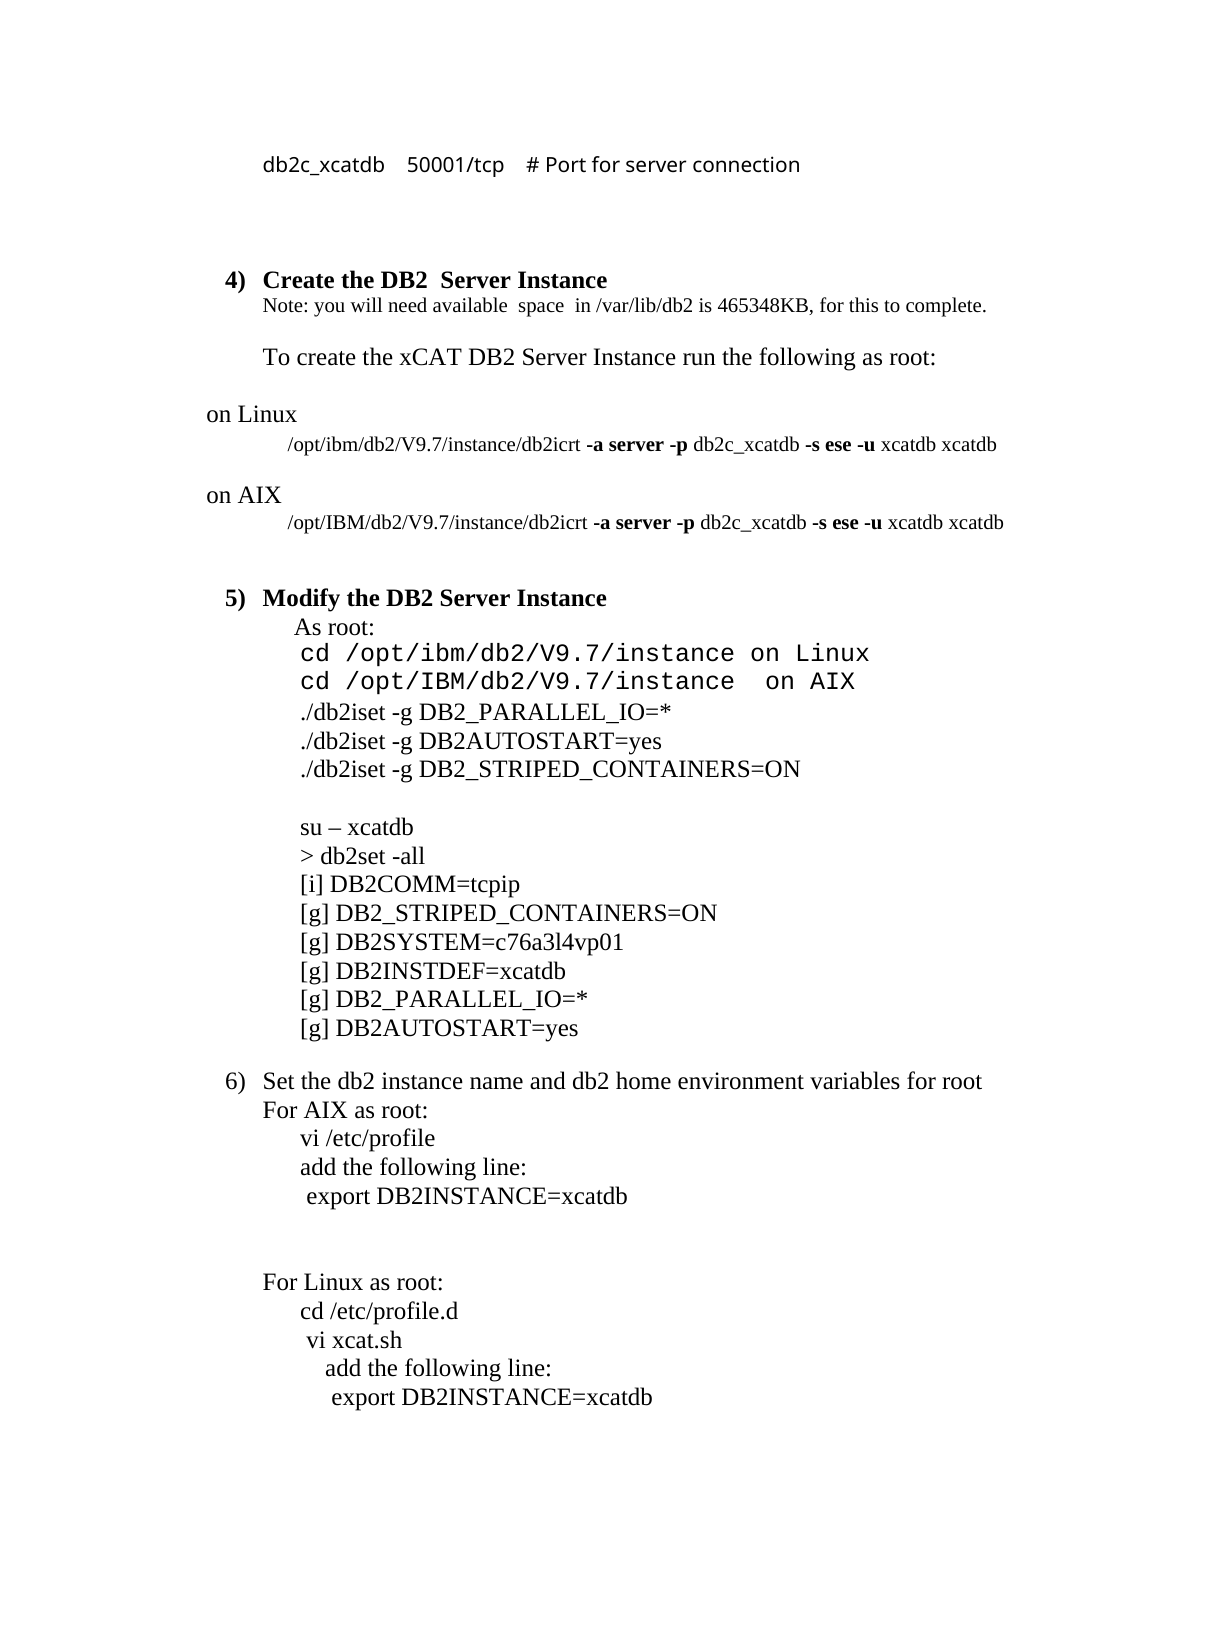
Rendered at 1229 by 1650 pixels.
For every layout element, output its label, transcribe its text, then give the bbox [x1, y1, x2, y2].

text ./db2iset -g DB2AUTOSTART=yes [300, 726, 1041, 754]
text [g] DB2AUTOSTART=yes [300, 1013, 1041, 1042]
text [g] DB2_STRIPED_CONTAINERS=ON [300, 898, 1041, 927]
text on AIX [187, 457, 1041, 510]
list Create the DB2 Server Instance [225, 265, 1041, 293]
text db2c_xcatdb 50001/tcp # Port for server connection [262, 150, 1041, 178]
list Set the db2 instance name and db2 home environment variables for root [225, 1066, 1041, 1095]
text /opt/IBM/db2/V9.7/instance/db2icrt -a server -p db2c_xcatdb -s ese -u xcatdb xcatdb [262, 510, 1041, 583]
list For AIX as root: [225, 1095, 1041, 1123]
list Modify the DB2 Server Instance [225, 583, 1041, 612]
list vi /etc/profile [225, 1123, 1041, 1152]
text add the following line: [187, 1152, 1041, 1181]
text cd /opt/IBM/db2/V9.7/instance on AIX [300, 669, 1041, 697]
text [g] DB2SYSTEM=c76a3l4vp01 [300, 927, 1041, 956]
list Note: you will need available space in /var/lib/db2 is 465348KB, for this to complete. [225, 293, 1041, 317]
text > db2set -all [300, 841, 1041, 869]
text su – xcatdb [300, 812, 1041, 841]
text ./db2iset -g DB2_PARALLEL_IO=* [300, 697, 1041, 726]
list add the following line: [225, 1353, 1041, 1382]
list export DB2INSTANCE=xcatdb [225, 1382, 1041, 1411]
text [i] DB2COMM=tcpip [300, 869, 1041, 898]
text ./db2iset -g DB2_STRIPED_CONTAINERS=ON [300, 754, 1041, 783]
list As root: [225, 612, 1041, 640]
list vi xcat.sh [225, 1325, 1041, 1353]
text on Linux [187, 399, 1041, 428]
text To create the xCAT DB2 Server Instance run the following as root: [262, 342, 1041, 370]
text [g] DB2_PARALLEL_IO=* [300, 984, 1041, 1013]
text export DB2INSTANCE=xcatdb [187, 1181, 1041, 1210]
text /opt/ibm/db2/V9.7/instance/db2icrt -a server -p db2c_xcatdb -s ese -u xcatdb xcatdb [262, 428, 1041, 457]
text [g] DB2INSTDEF=xcatdb [300, 956, 1041, 984]
list For Linux as root: [225, 1267, 1041, 1296]
text cd /opt/ibm/db2/V9.7/instance on Linux [300, 640, 1041, 669]
list cd /etc/profile.d [225, 1296, 1041, 1325]
